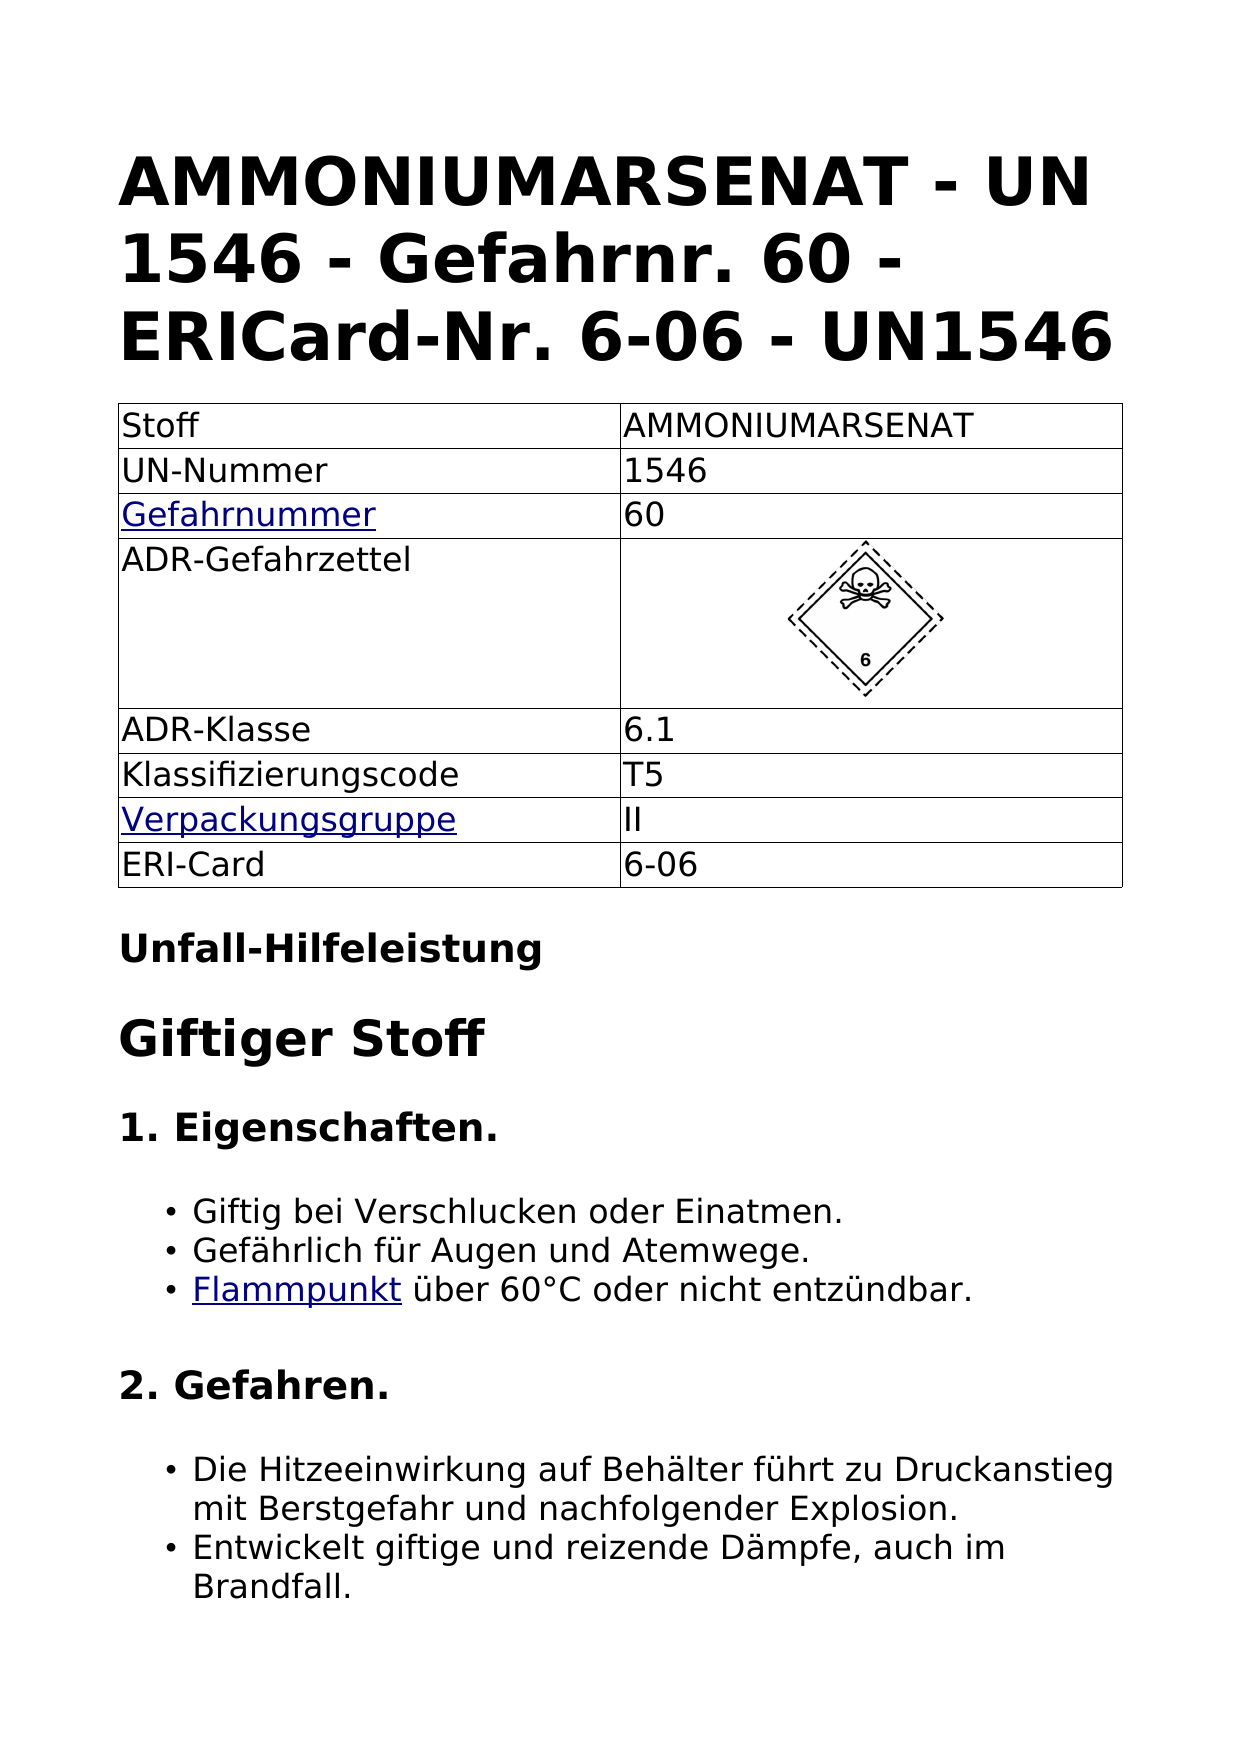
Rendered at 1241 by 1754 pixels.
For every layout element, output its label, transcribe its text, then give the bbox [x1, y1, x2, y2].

table_cell ADR-Gefahrzettel [119, 539, 620, 708]
table_header AMMONIUMARSENAT [621, 404, 1122, 448]
table_cell 60 [621, 494, 1122, 538]
subtitle Giftiger Stoff [118, 1009, 1122, 1068]
table_cell Klassifizierungscode [119, 754, 620, 797]
list Die Hitzeeinwirkung auf Behälter führt zu Druckanstieg mit Berstgefahr und nachfolgender Explosion. [177, 1451, 1122, 1528]
list Flammpunkt über 60°C oder nicht entzündbar. [177, 1270, 1122, 1309]
table_cell II [621, 798, 1122, 842]
table_cell UN-Nummer [119, 449, 620, 493]
table_cell [621, 539, 1122, 708]
table_cell ERI-Card [119, 843, 620, 887]
table_cell 1546 [621, 449, 1122, 493]
subtitle Unfall-Hilfeleistung [118, 927, 1122, 972]
table_cell ADR-Klasse [119, 709, 620, 752]
subtitle AMMONIUMARSENAT - UN 1546 - Gefahrnr. 60 - ERICard-Nr. 6-06 - UN1546 [118, 143, 1122, 376]
table_cell 6-06 [621, 843, 1122, 887]
table_cell Gefahrnummer [119, 494, 620, 538]
list Gefährlich für Augen und Atemwege. [177, 1231, 1122, 1270]
list Giftig bei Verschlucken oder Einatmen. [177, 1192, 1122, 1231]
list Entwickelt giftige und reizende Dämpfe, auch im Brandfall. [177, 1528, 1122, 1606]
picture [787, 540, 944, 697]
table_cell 6.1 [621, 709, 1122, 752]
table_header Stoff [119, 404, 620, 448]
subtitle 2. Gefahren. [118, 1363, 1122, 1409]
subtitle 1. Eigenschaften. [118, 1105, 1122, 1150]
table_cell Verpackungsgruppe [119, 798, 620, 842]
table_cell T5 [621, 754, 1122, 797]
